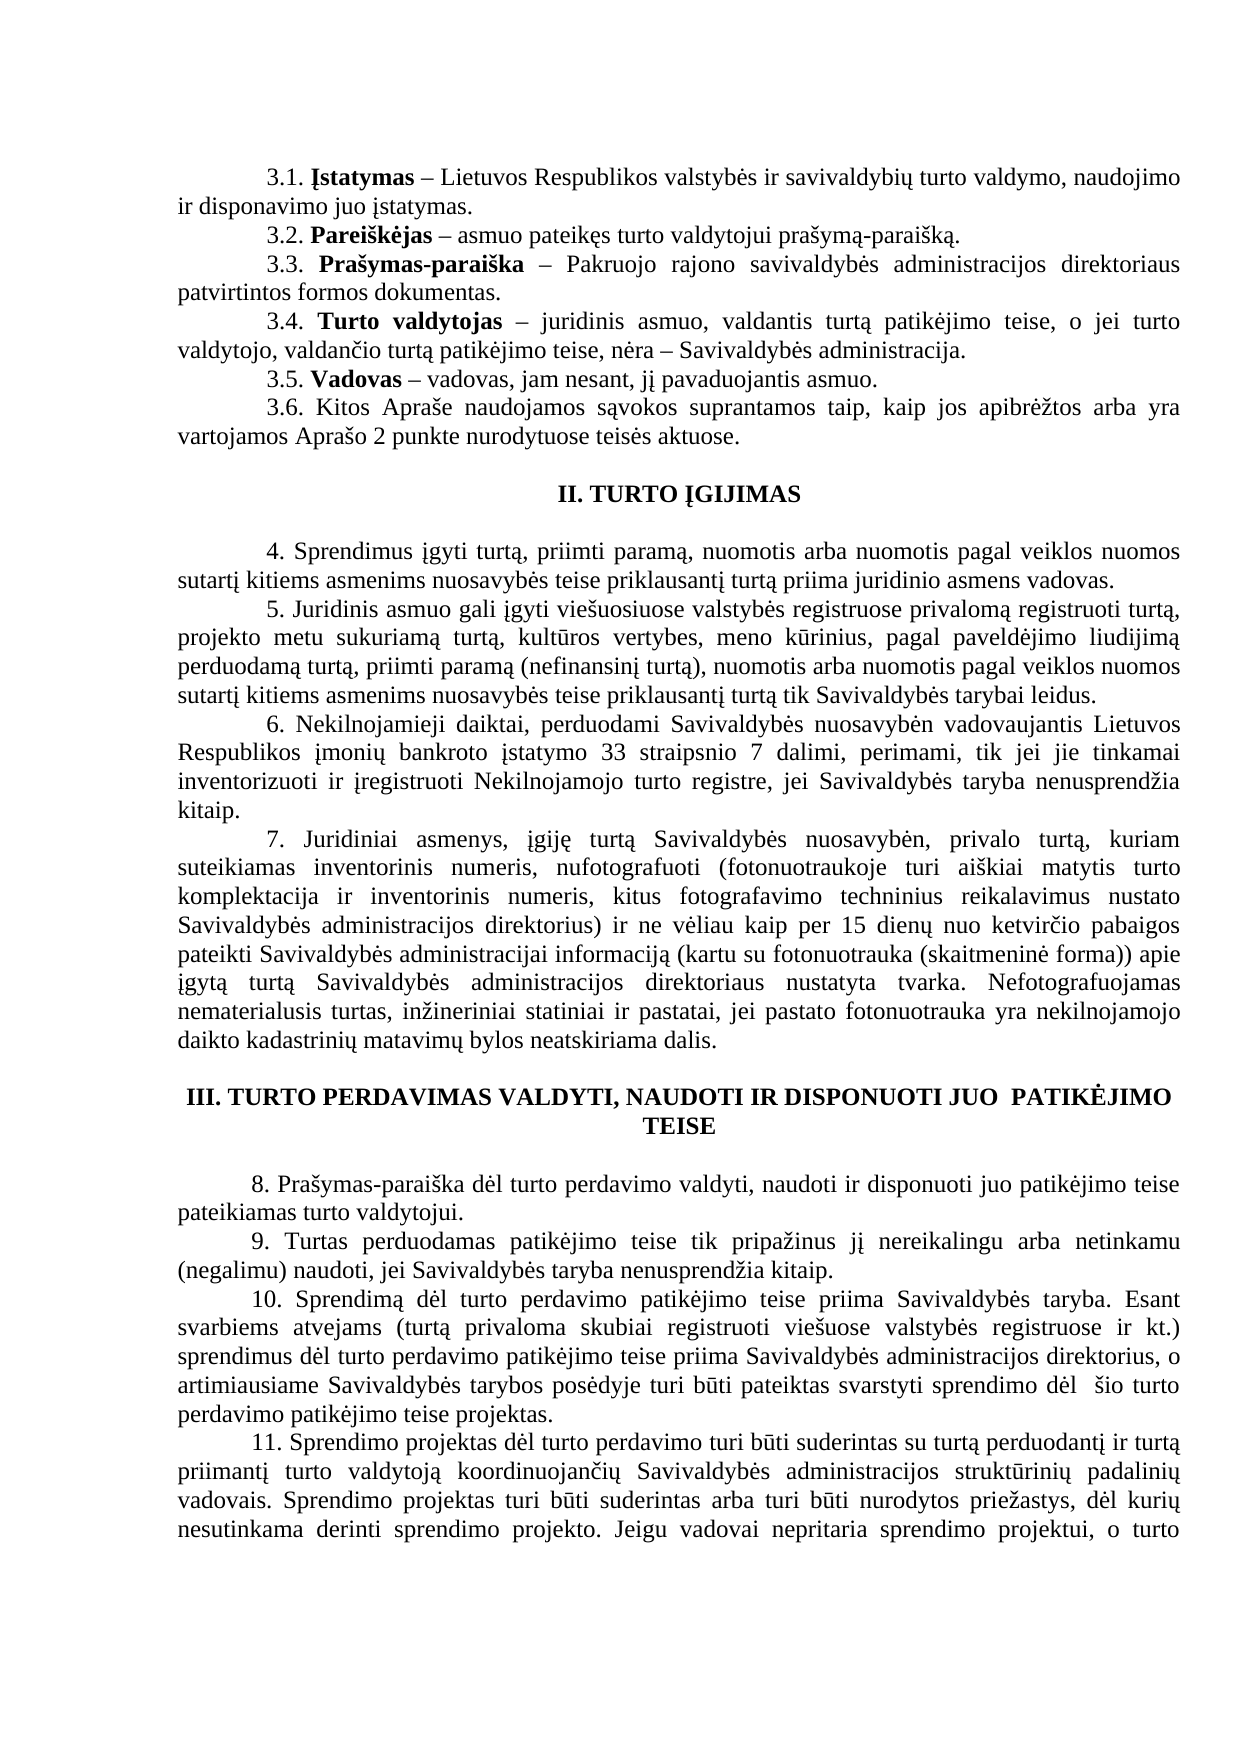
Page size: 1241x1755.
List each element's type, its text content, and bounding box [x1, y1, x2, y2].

text 4. Sprendimus įgyti turtą, priimti paramą, nuomotis arba nuomotis pagal veiklos nuomos sutartį kitiems asmenims nuosavybės teise priklausantį turtą priima juridinio asmens vadovas. [177, 536, 1181, 594]
text 3.6. Kitos Apraše naudojamos sąvokos suprantamos taip, kaip jos apibrėžtos arba yra vartojamos Aprašo 2 punkte nurodytuose teisės aktuose. [177, 392, 1181, 450]
text 7. Juridiniai asmenys, įgiję turtą Savivaldybės nuosavybėn, privalo turtą, kuriam suteikiamas inventorinis numeris, nufotografuoti (fotonuotraukoje turi aiškiai matytis turto komplektacija ir inventorinis numeris, kitus fotografavimo techninius reikalavimus nustato Savivaldybės administracijos direktorius) ir ne vėliau kaip per 15 dienų nuo ketvirčio pabaigos pateikti Savivaldybės administracijai informaciją (kartu su fotonuotrauka (skaitmeninė forma)) apie įgytą turtą Savivaldybės administracijos direktoriaus nustatyta tvarka. Nefotografuojamas nematerialusis turtas, inžineriniai statiniai ir pastatai, jei pastato fotonuotrauka yra nekilnojamojo daikto kadastrinių matavimų bylos neatskiriama dalis. [177, 824, 1181, 1054]
text 3.4. Turto valdytojas – juridinis asmuo, valdantis turtą patikėjimo teise, o jei turto valdytojo, valdančio turtą patikėjimo teise, nėra – Savivaldybės administracija. [177, 306, 1181, 364]
text 9. Turtas perduodamas patikėjimo teise tik pripažinus jį nereikalingu arba netinkamu (negalimu) naudoti, jei Savivaldybės taryba nenusprendžia kitaip. [177, 1226, 1181, 1284]
text 5. Juridinis asmuo gali įgyti viešuosiuose valstybės registruose privalomą registruoti turtą, projekto metu sukuriamą turtą, kultūros vertybes, meno kūrinius, pagal paveldėjimo liudijimą perduodamą turtą, priimti paramą (nefinansinį turtą), nuomotis arba nuomotis pagal veiklos nuomos sutartį kitiems asmenims nuosavybės teise priklausantį turtą tik Savivaldybės tarybai leidus. [177, 594, 1181, 709]
text 3.5. Vadovas – vadovas, jam nesant, jį pavaduojantis asmuo. [177, 364, 1181, 392]
text II. TURTO ĮGIJIMAS [177, 479, 1181, 507]
text 3.3. Prašymas-paraiška – Pakruojo rajono savivaldybės administracijos direktoriaus patvirtintos formos dokumentas. [177, 249, 1181, 306]
text 8. Prašymas-paraiška dėl turto perdavimo valdyti, naudoti ir disponuoti juo patikėjimo teise pateikiamas turto valdytojui. [177, 1169, 1181, 1226]
text 10. Sprendimą dėl turto perdavimo patikėjimo teise priima Savivaldybės taryba. Esant svarbiems atvejams (turtą privaloma skubiai registruoti viešuose valstybės registruose ir kt.) sprendimus dėl turto perdavimo patikėjimo teise priima Savivaldybės administracijos direktorius, o artimiausiame Savivaldybės tarybos posėdyje turi būti pateiktas svarstyti sprendimo dėl šio turto perdavimo patikėjimo teise projektas. [177, 1284, 1181, 1427]
text III. TURTO PERDAVIMAS VALDYTI, NAUDOTI IR DISPONUOTI JUO PATIKĖJIMO TEISE [177, 1082, 1181, 1140]
text 3.2. Pareiškėjas – asmuo pateikęs turto valdytojui prašymą-paraišką. [177, 220, 1181, 249]
text 11. Sprendimo projektas dėl turto perdavimo turi būti suderintas su turtą perduodantį ir turtą priimantį turto valdytoją koordinuojančių Savivaldybės administracijos struktūrinių padalinių vadovais. Sprendimo projektas turi būti suderintas arba turi būti nurodytos priežastys, dėl kurių nesutinkama derinti sprendimo projekto. Jeigu vadovai nepritaria sprendimo projektui, o turto [177, 1427, 1181, 1542]
text 6. Nekilnojamieji daiktai, perduodami Savivaldybės nuosavybėn vadovaujantis Lietuvos Respublikos įmonių bankroto įstatymo 33 straipsnio 7 dalimi, perimami, tik jei jie tinkamai inventorizuoti ir įregistruoti Nekilnojamojo turto registre, jei Savivaldybės taryba nenusprendžia kitaip. [177, 709, 1181, 824]
text 3.1. Įstatymas – Lietuvos Respublikos valstybės ir savivaldybių turto valdymo, naudojimo ir disponavimo juo įstatymas. [177, 162, 1181, 220]
